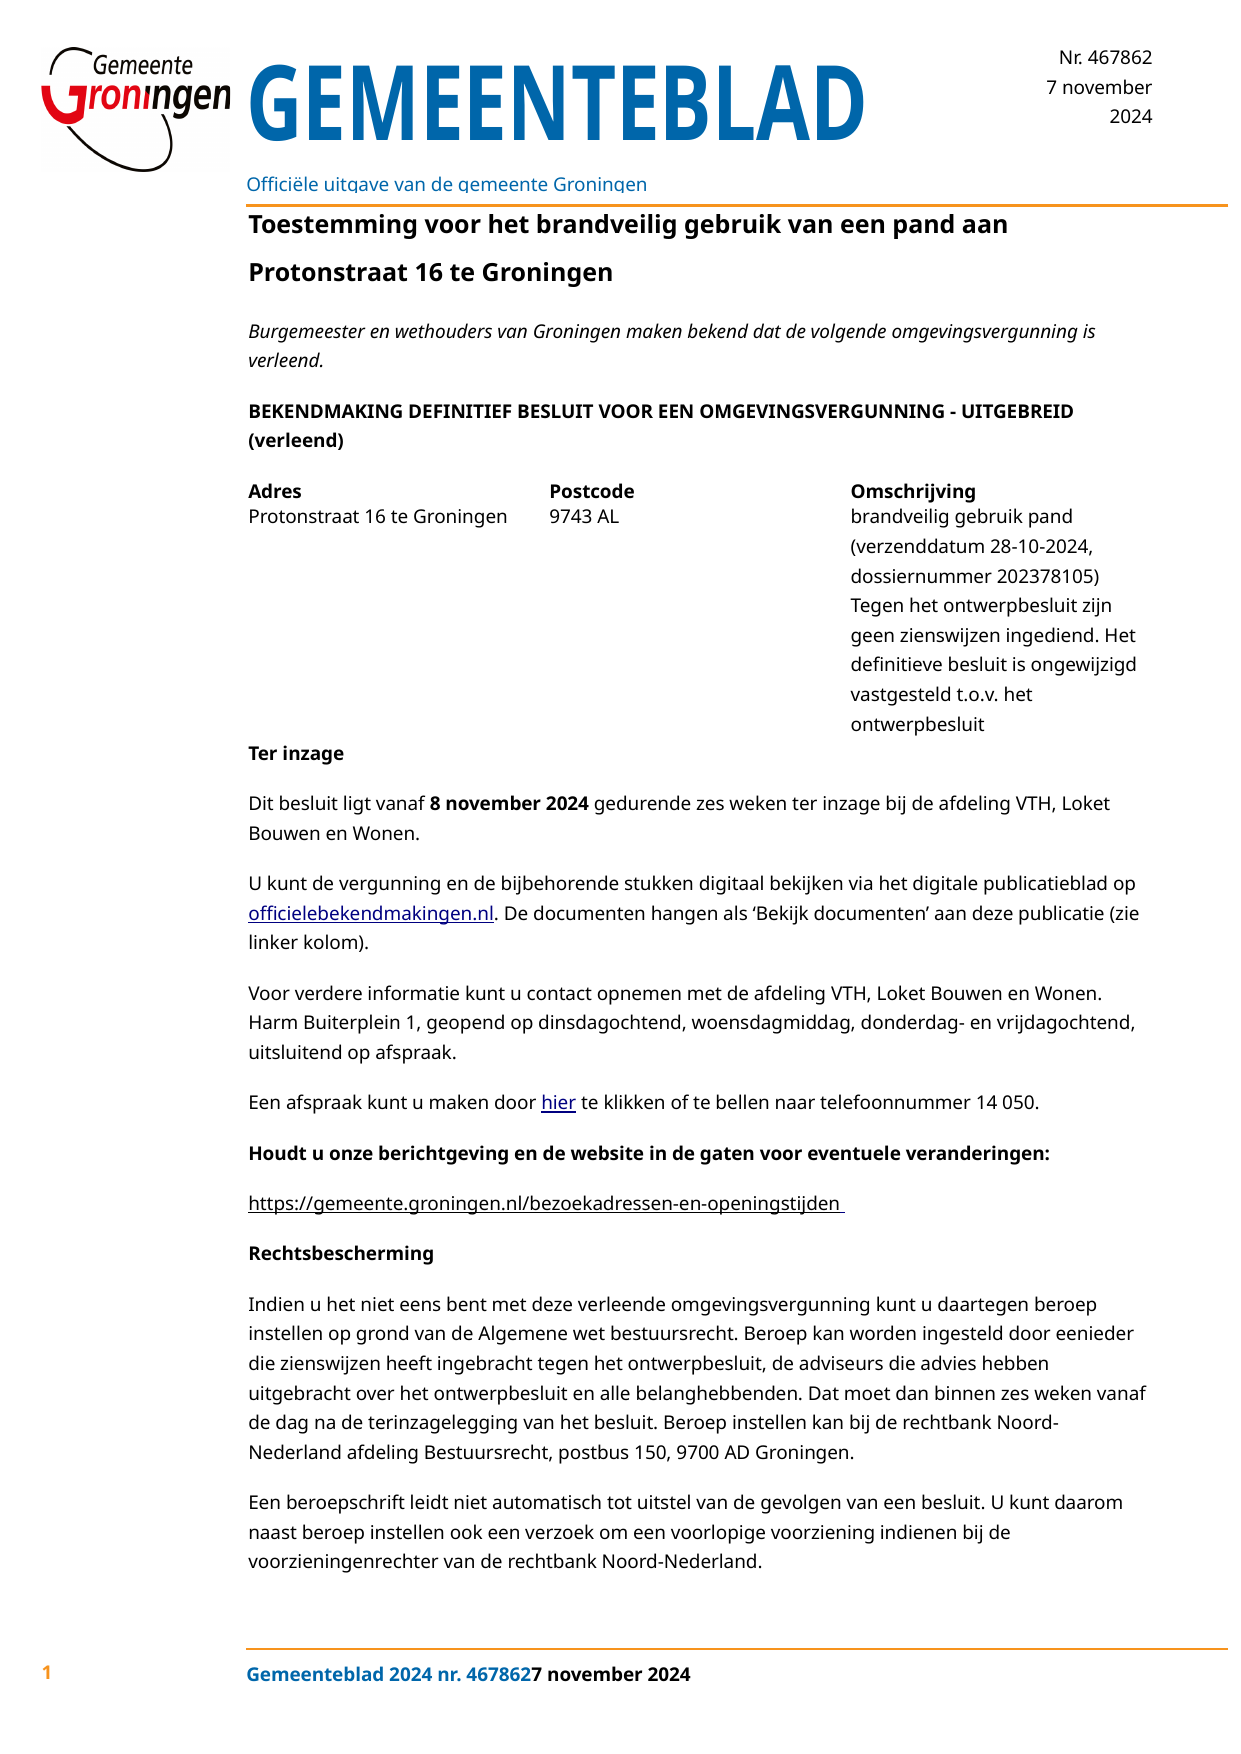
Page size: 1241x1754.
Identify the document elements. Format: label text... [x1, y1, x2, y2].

table_cell Protonstraat 16 te Groningen [248, 504, 549, 737]
text Houdt u onze berichtgeving en de website in de gaten voor eventuele veranderingen: [248, 1140, 1152, 1166]
text Dit besluit ligt vanaf 8 november 2024 gedurende zes weken ter inzage bij de afdeling VTH, Loket Bouwen en Wonen. [248, 790, 1152, 846]
table_header Adres [248, 478, 549, 504]
table_header Omschrijving [850, 478, 1152, 504]
text BEKENDMAKING DEFINITIEF BESLUIT VOOR EEN OMGEVINGSVERGUNNING - UITGEBREID (verleend) [248, 398, 1152, 453]
text Indien u het niet eens bent met deze verleende omgevingsvergunning kunt u daartegen beroep instellen op grond van de Algemene wet bestuursrecht. Beroep kan worden ingesteld door eenieder die zienswijzen heeft ingebracht tegen het ontwerpbesluit, de adviseurs die advies hebben uitgebracht over het ontwerpbesluit en alle belanghebbenden. Dat moet dan binnen zes weken vanaf de dag na de terinzagelegging van het besluit. Beroep instellen kan bij de rechtbank Noord-Nederland afdeling Bestuursrecht, postbus 150, 9700 AD Groningen. [248, 1291, 1152, 1465]
table_cell brandveilig gebruik pand (verzenddatum 28-10-2024, dossiernummer 202378105) Tegen het ontwerpbesluit zijn geen zienswijzen ingediend. Het definitieve besluit is ongewijzigd vastgesteld t.o.v. het ontwerpbesluit [850, 504, 1152, 737]
text Een afspraak kunt u maken door hier te klikken of te bellen naar telefoonnummer 14 050. [248, 1089, 1152, 1115]
table_header Postcode [549, 478, 850, 504]
text Toestemming voor het brandveilig gebruik van een pand aan Protonstraat 16 te Groningen [248, 207, 1152, 288]
text Burgemeester en wethouders van Groningen maken bekend dat de volgende omgevingsvergunning is verleend. [248, 318, 1152, 373]
table_cell 9743 AL [549, 504, 850, 737]
text Een beroepschrift leidt niet automatisch tot uitstel van de gevolgen van een besluit. U kunt daarom naast beroep instellen ook een verzoek om een voorlopige voorziening indienen bij de voorzieningenrechter van de rechtbank Noord-Nederland. [248, 1489, 1152, 1574]
text Rechtsbescherming [248, 1241, 1152, 1266]
text U kunt de vergunning en de bijbehorende stukken digitaal bekijken via het digitale publicatieblad op officielebekendmakingen.nl. De documenten hangen als ‘Bekijk documenten’ aan deze publicatie (zie linker kolom). [248, 870, 1152, 955]
text Voor verdere informatie kunt u contact opnemen met de afdeling VTH, Loket Bouwen en Wonen. Harm Buiterplein 1, geopend op dinsdagochtend, woensdagmiddag, donderdag- en vrijdagochtend, uitsluitend op afspraak. [248, 980, 1152, 1065]
text https://gemeente.groningen.nl/bezoekadressen-en-openingstijden [248, 1190, 1152, 1216]
text Ter inzage [248, 740, 1152, 766]
picture [41, 47, 231, 172]
